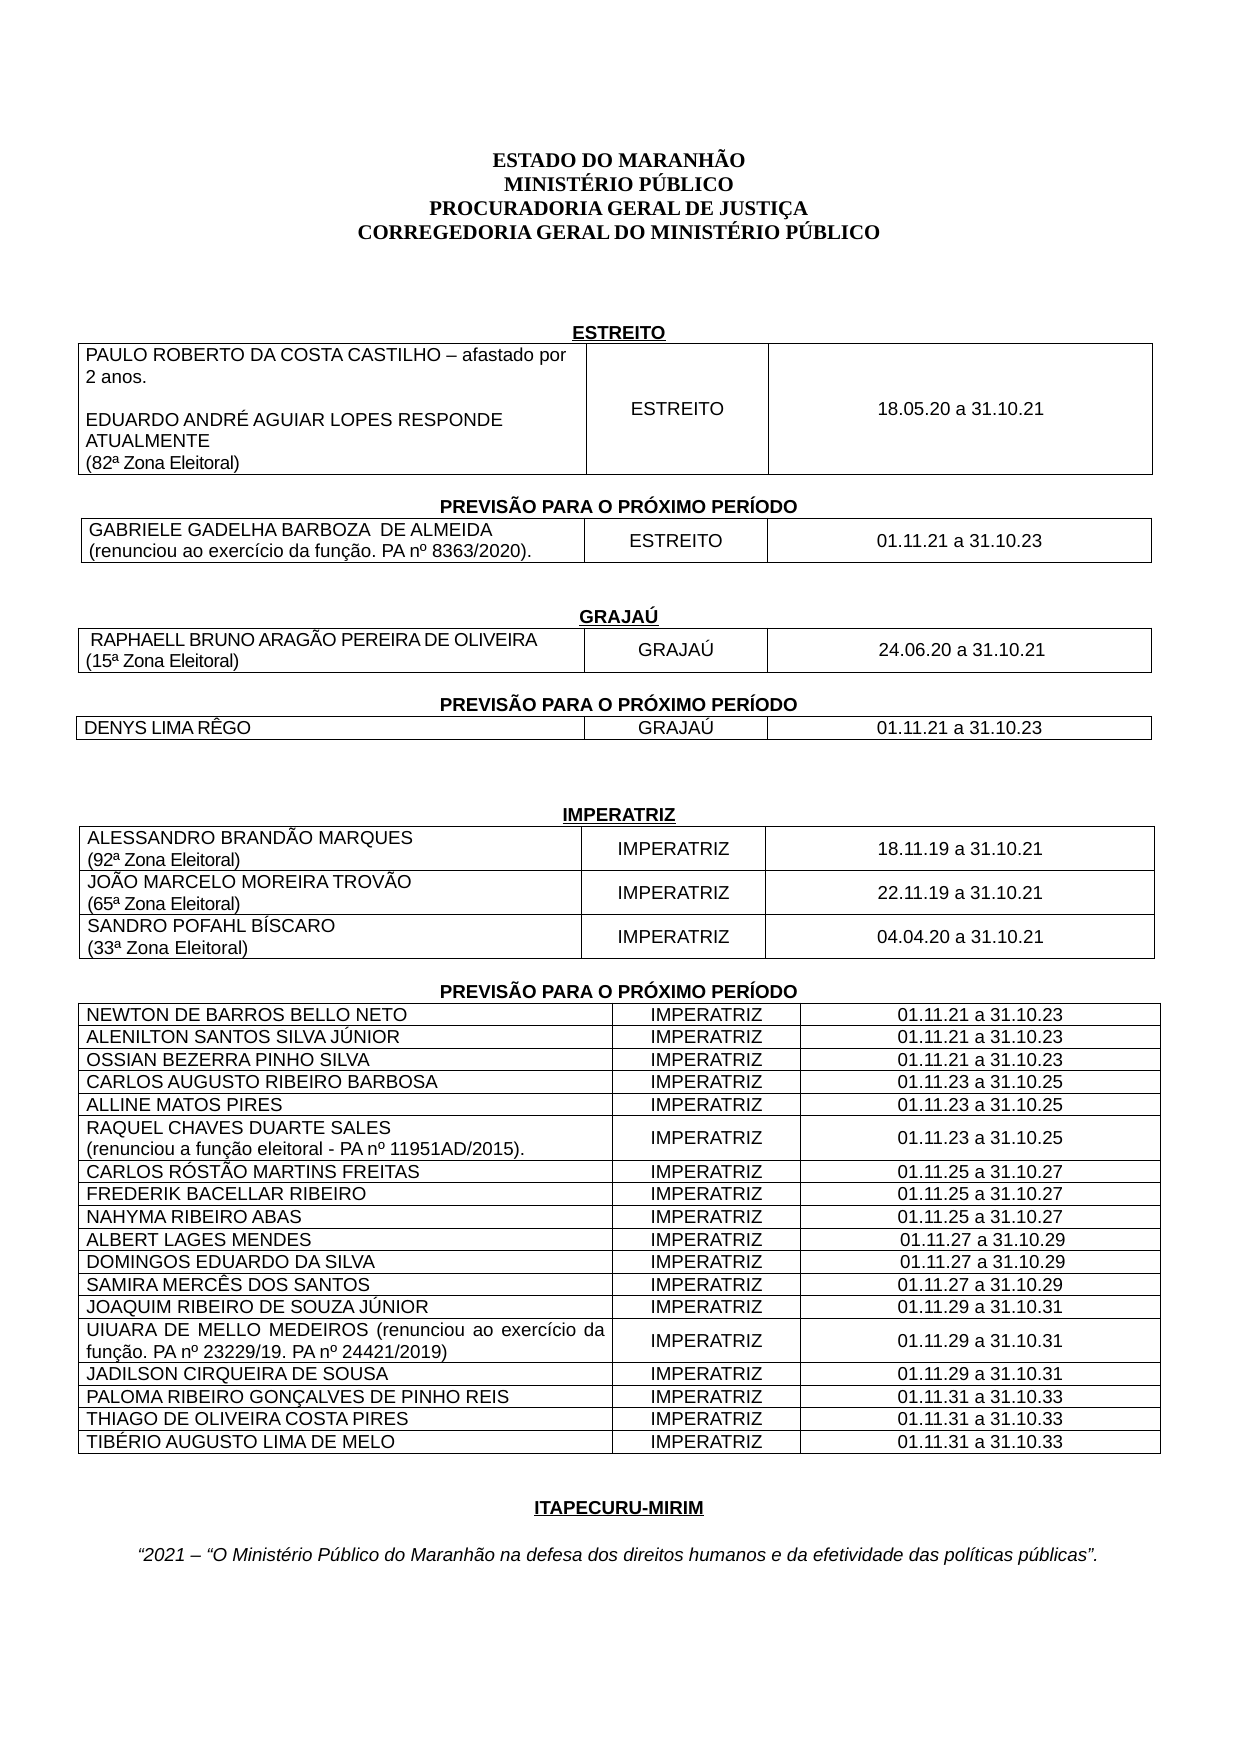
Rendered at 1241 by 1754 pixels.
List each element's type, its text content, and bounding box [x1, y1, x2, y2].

table_header [32, 1003, 78, 1025]
table_cell CARLOS RÓSTÃO MARTINS FREITAS [79, 1161, 612, 1182]
table_cell [32, 1250, 78, 1273]
table_cell IMPERATRIZ [613, 1363, 800, 1384]
table_header DENYS LIMA RÊGO [77, 717, 584, 738]
table_cell 04.04.20 a 31.10.21 [766, 915, 1154, 958]
table_cell IMPERATRIZ [613, 1386, 800, 1407]
table_cell 01.11.23 a 31.10.25 [801, 1116, 1160, 1159]
table_cell 01.11.29 a 31.10.31 [801, 1319, 1160, 1362]
table_cell IMPERATRIZ [613, 1319, 800, 1362]
text ITAPECURU-MIRIM [114, 1497, 1123, 1518]
table_cell [32, 1228, 78, 1250]
table_cell [32, 1048, 78, 1070]
table_header 01.11.21 a 31.10.23 [801, 1004, 1160, 1025]
table_header PAULO ROBERTO DA COSTA CASTILHO – afastado por 2 anos. EDUARDO ANDRÉ AGUIAR LOPES RESPONDE ATUALMENTE (82ª Zona Eleitoral) [79, 344, 586, 473]
table_cell [32, 1362, 78, 1384]
table_cell IMPERATRIZ [613, 1408, 800, 1430]
table_cell IMPERATRIZ [613, 1049, 800, 1070]
table_cell 01.11.23 a 31.10.25 [801, 1071, 1160, 1093]
table_cell [32, 1385, 78, 1407]
table_cell 01.11.29 a 31.10.31 [801, 1296, 1160, 1318]
table_cell NAHYMA RIBEIRO ABAS [79, 1206, 612, 1227]
table_cell 01.11.27 a 31.10.29 [801, 1274, 1160, 1295]
table_cell [32, 1407, 78, 1430]
table_cell 01.11.31 a 31.10.33 [801, 1408, 1160, 1430]
table_cell 01.11.25 a 31.10.27 [801, 1161, 1160, 1182]
table_cell ALENILTON SANTOS SILVA JÚNIOR [79, 1026, 612, 1048]
table_header 01.11.21 a 31.10.23 [768, 519, 1151, 562]
table_cell UIUARA DE MELLO MEDEIROS (renunciou ao exercício da função. PA nº 23229/19. PA nº 24421/2019) [79, 1319, 612, 1362]
table_cell IMPERATRIZ [613, 1206, 800, 1227]
text ESTREITO [114, 321, 1123, 343]
table_cell 01.11.29 a 31.10.31 [801, 1363, 1160, 1384]
table_cell ALLINE MATOS PIRES [79, 1094, 612, 1115]
table_header ALESSANDRO BRANDÃO MARQUES (92ª Zona Eleitoral) [80, 827, 581, 870]
table_cell [32, 1182, 78, 1205]
table_cell SANDRO POFAHL BÍSCARO (33ª Zona Eleitoral) [80, 915, 581, 958]
table_header NEWTON DE BARROS BELLO NETO [79, 1004, 612, 1025]
table_header 24.06.20 a 31.10.21 [768, 629, 1151, 672]
table_header 18.11.19 a 31.10.21 [766, 827, 1154, 870]
table_header ESTREITO [585, 519, 767, 562]
table_cell 01.11.31 a 31.10.33 [801, 1431, 1160, 1452]
table_cell JOAQUIM RIBEIRO DE SOUZA JÚNIOR [79, 1296, 612, 1318]
table_cell IMPERATRIZ [613, 1229, 800, 1250]
table_header ESTREITO [587, 344, 768, 473]
table_cell [32, 1295, 78, 1318]
table_cell IMPERATRIZ [613, 1296, 800, 1318]
table_cell 01.11.21 a 31.10.23 [801, 1049, 1160, 1070]
table_cell DOMINGOS EDUARDO DA SILVA [79, 1251, 612, 1273]
table_cell 01.11.21 a 31.10.23 [801, 1026, 1160, 1048]
table_header GRAJAÚ [585, 629, 767, 672]
table_cell IMPERATRIZ [613, 1431, 800, 1452]
table_cell IMPERATRIZ [582, 915, 765, 958]
table_cell IMPERATRIZ [613, 1071, 800, 1093]
table_cell JADILSON CIRQUEIRA DE SOUSA [79, 1363, 612, 1384]
table_cell OSSIAN BEZERRA PINHO SILVA [79, 1049, 612, 1070]
table_header IMPERATRIZ [613, 1004, 800, 1025]
table_cell [32, 1115, 78, 1159]
table_header 01.11.21 a 31.10.23 [768, 717, 1151, 738]
table_cell [32, 1430, 78, 1452]
subtitle PREVISÃO PARA O PRÓXIMO PERÍODO [114, 981, 1123, 1002]
table_cell 01.11.27 a 31.10.29 [801, 1251, 1160, 1273]
table_cell [32, 1070, 78, 1093]
table_cell [32, 1318, 78, 1362]
table_cell [32, 1273, 78, 1295]
table_header GRAJAÚ [585, 717, 767, 738]
table_cell IMPERATRIZ [613, 1026, 800, 1048]
table_cell PALOMA RIBEIRO GONÇALVES DE PINHO REIS [79, 1386, 612, 1407]
text GRAJAÚ [114, 606, 1123, 627]
table_cell 01.11.23 a 31.10.25 [801, 1094, 1160, 1115]
table_cell IMPERATRIZ [613, 1274, 800, 1295]
table_cell JOÃO MARCELO MOREIRA TROVÃO (65ª Zona Eleitoral) [80, 871, 581, 914]
table_cell 01.11.27 a 31.10.29 [801, 1229, 1160, 1250]
table_cell ALBERT LAGES MENDES [79, 1229, 612, 1250]
table_cell IMPERATRIZ [613, 1251, 800, 1273]
table_cell 01.11.31 a 31.10.33 [801, 1386, 1160, 1407]
table_cell 01.11.25 a 31.10.27 [801, 1206, 1160, 1227]
table_cell IMPERATRIZ [582, 871, 765, 914]
table_cell TIBÉRIO AUGUSTO LIMA DE MELO [79, 1431, 612, 1452]
table_cell [32, 1093, 78, 1115]
table_cell SAMIRA MERCÊS DOS SANTOS [79, 1274, 612, 1295]
text IMPERATRIZ [114, 804, 1123, 826]
table_cell CARLOS AUGUSTO RIBEIRO BARBOSA [79, 1071, 612, 1093]
table_cell [32, 1160, 78, 1182]
table_cell IMPERATRIZ [613, 1161, 800, 1182]
table_cell THIAGO DE OLIVEIRA COSTA PIRES [79, 1408, 612, 1430]
subtitle PREVISÃO PARA O PRÓXIMO PERÍODO [114, 694, 1123, 716]
table_cell [32, 1205, 78, 1227]
table_cell 01.11.25 a 31.10.27 [801, 1183, 1160, 1205]
table_header IMPERATRIZ [582, 827, 765, 870]
table_header GABRIELE GADELHA BARBOZA DE ALMEIDA (renunciou ao exercício da função. PA nº 8363/2020). [82, 519, 584, 562]
table_cell IMPERATRIZ [613, 1116, 800, 1159]
table_cell RAQUEL CHAVES DUARTE SALES (renunciou a função eleitoral - PA nº 11951AD/2015). [79, 1116, 612, 1159]
table_header 18.05.20 a 31.10.21 [769, 344, 1152, 473]
table_header RAPHAELL BRUNO ARAGÃO PEREIRA DE OLIVEIRA (15ª Zona Eleitoral) [79, 629, 584, 672]
table_cell [32, 1025, 78, 1048]
table_cell IMPERATRIZ [613, 1183, 800, 1205]
table_cell IMPERATRIZ [613, 1094, 800, 1115]
table_cell 22.11.19 a 31.10.21 [766, 871, 1154, 914]
subtitle PREVISÃO PARA O PRÓXIMO PERÍODO [114, 496, 1123, 518]
table_cell FREDERIK BACELLAR RIBEIRO [79, 1183, 612, 1205]
